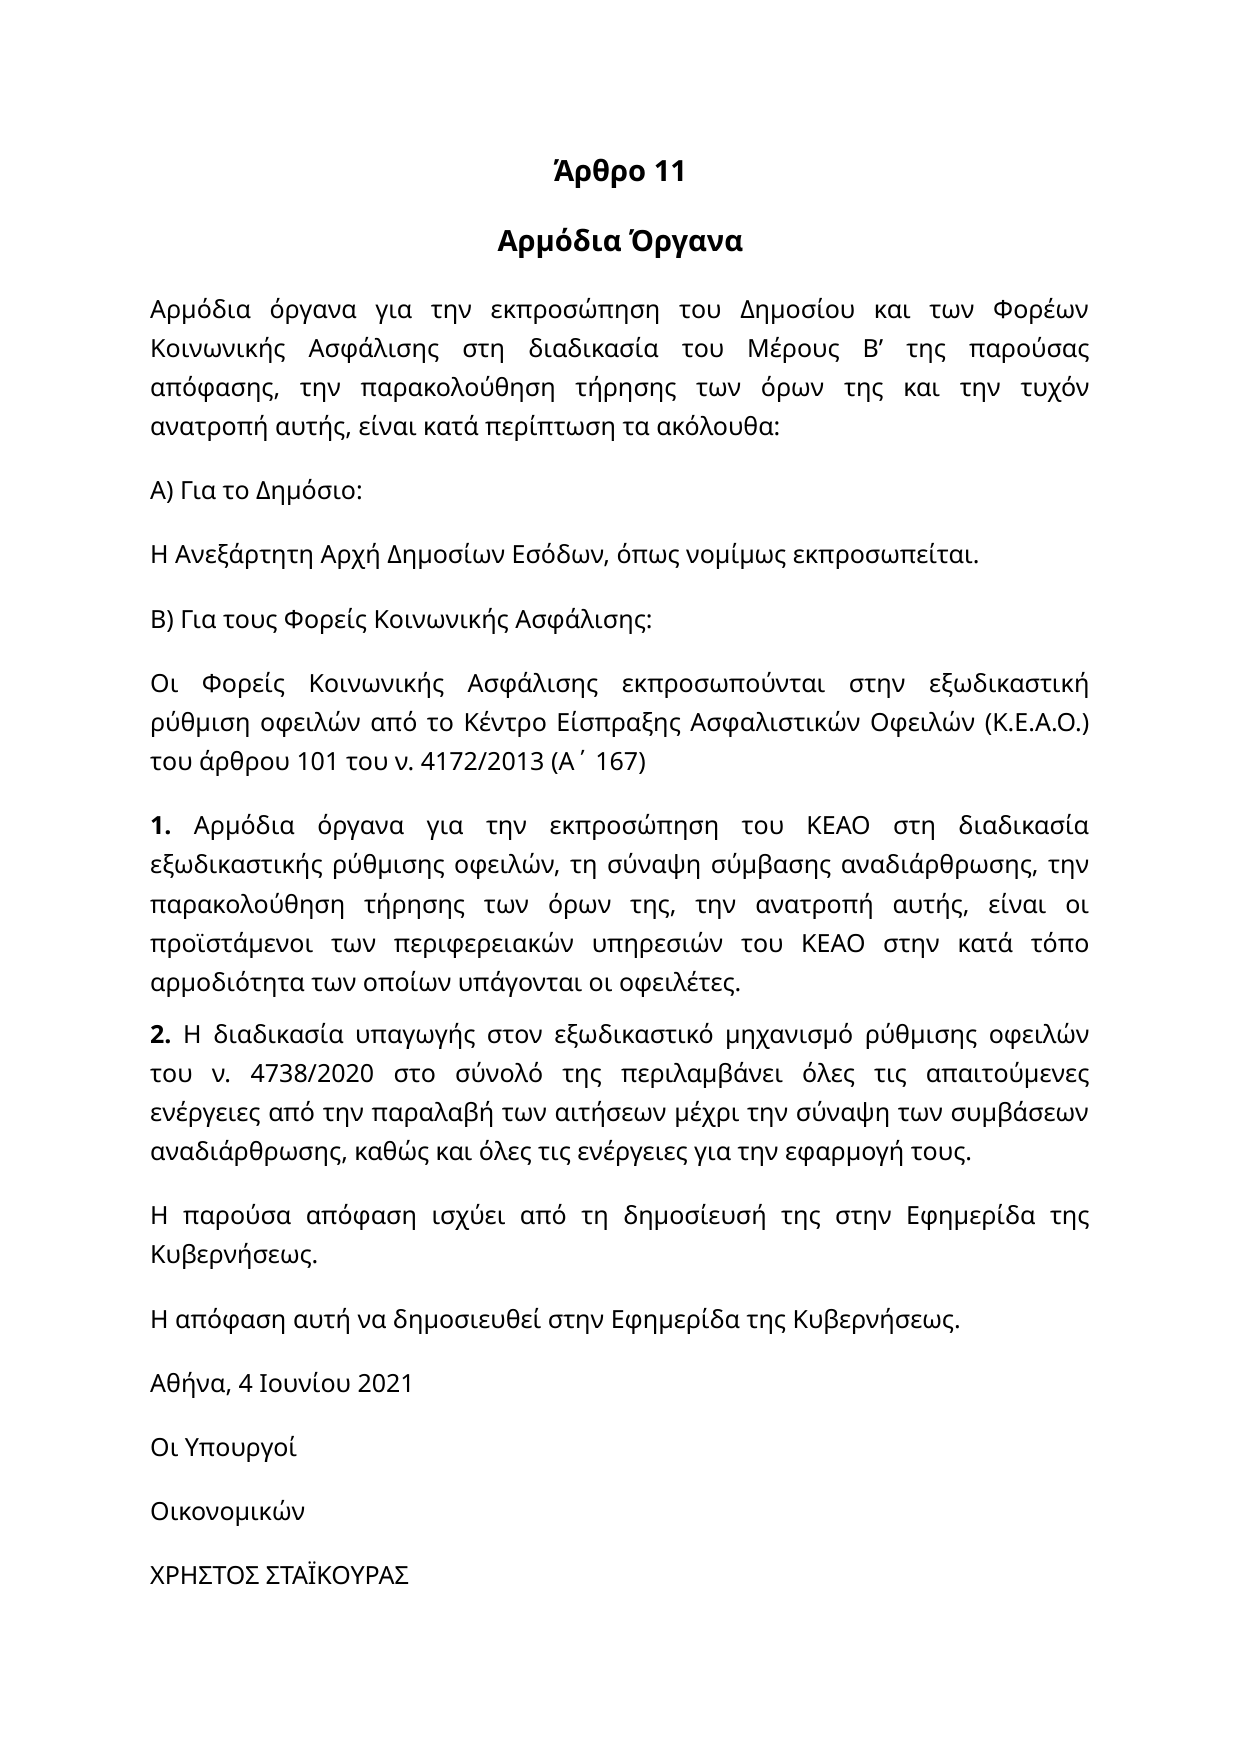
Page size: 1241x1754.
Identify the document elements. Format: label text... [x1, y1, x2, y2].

text ΧΡΗΣΤΟΣ ΣΤΑΪΚΟΥΡΑΣ [150, 1558, 1090, 1592]
text Β) Για τους Φορείς Κοινωνικής Ασφάλισης: [150, 601, 1090, 635]
text Η παρούσα απόφαση ισχύει από τη δημοσίευσή της στην Εφημερίδα της Κυβερνήσεως. [150, 1198, 1090, 1271]
text Αθήνα, 4 Ιουνίου 2021 [150, 1365, 1090, 1399]
subtitle Άρθρο 11 [150, 150, 1090, 190]
text Αρμόδια όργανα για την εκπροσώπηση του Δημοσίου και των Φορέων Κοινωνικής Ασφάλισης στη διαδικασία του Μέρους Β’ της παρούσας απόφασης, την παρακολούθηση τήρησης των όρων της και την τυχόν ανατροπή αυτής, είναι κατά περίπτωση τα ακόλουθα: [150, 291, 1090, 443]
text Η Ανεξάρτητη Αρχή Δημοσίων Εσόδων, όπως νομίμως εκπροσωπείται. [150, 537, 1090, 571]
text Οικονομικών [150, 1494, 1090, 1528]
text 1. Αρμόδια όργανα για την εκπροσώπηση του ΚΕΑΟ στη διαδικασία εξωδικαστικής ρύθμισης οφειλών, τη σύναψη σύμβασης αναδιάρθρωσης, την παρακολούθηση τήρησης των όρων της, την ανατροπή αυτής, είναι οι προϊστάμενοι των περιφερειακών υπηρεσιών του ΚΕΑΟ στην κατά τόπο αρμοδιότητα των οποίων υπάγονται οι οφειλέτες. [150, 808, 1090, 999]
text Α) Για το Δημόσιο: [150, 473, 1090, 507]
text Οι Φορείς Κοινωνικής Ασφάλισης εκπροσωπούνται στην εξωδικαστική ρύθμιση οφειλών από το Κέντρο Είσπραξης Ασφαλιστικών Οφειλών (Κ.Ε.Α.Ο.) του άρθρου 101 του ν. 4172/2013 (Α΄ 167) [150, 665, 1090, 778]
text 2. Η διαδικασία υπαγωγής στον εξωδικαστικό μηχανισμό ρύθμισης οφειλών του ν. 4738/2020 στο σύνολό της περιλαμβάνει όλες τις απαιτούμενες ενέργειες από την παραλαβή των αιτήσεων μέχρι την σύναψη των συμβάσεων αναδιάρθρωσης, καθώς και όλες τις ενέργειες για την εφαρμογή τους. [150, 1016, 1090, 1168]
text Οι Υπουργοί [150, 1429, 1090, 1464]
subtitle Αρμόδια Όργανα [150, 221, 1090, 260]
text Η απόφαση αυτή να δημοσιευθεί στην Εφημερίδα της Κυβερνήσεως. [150, 1301, 1090, 1335]
